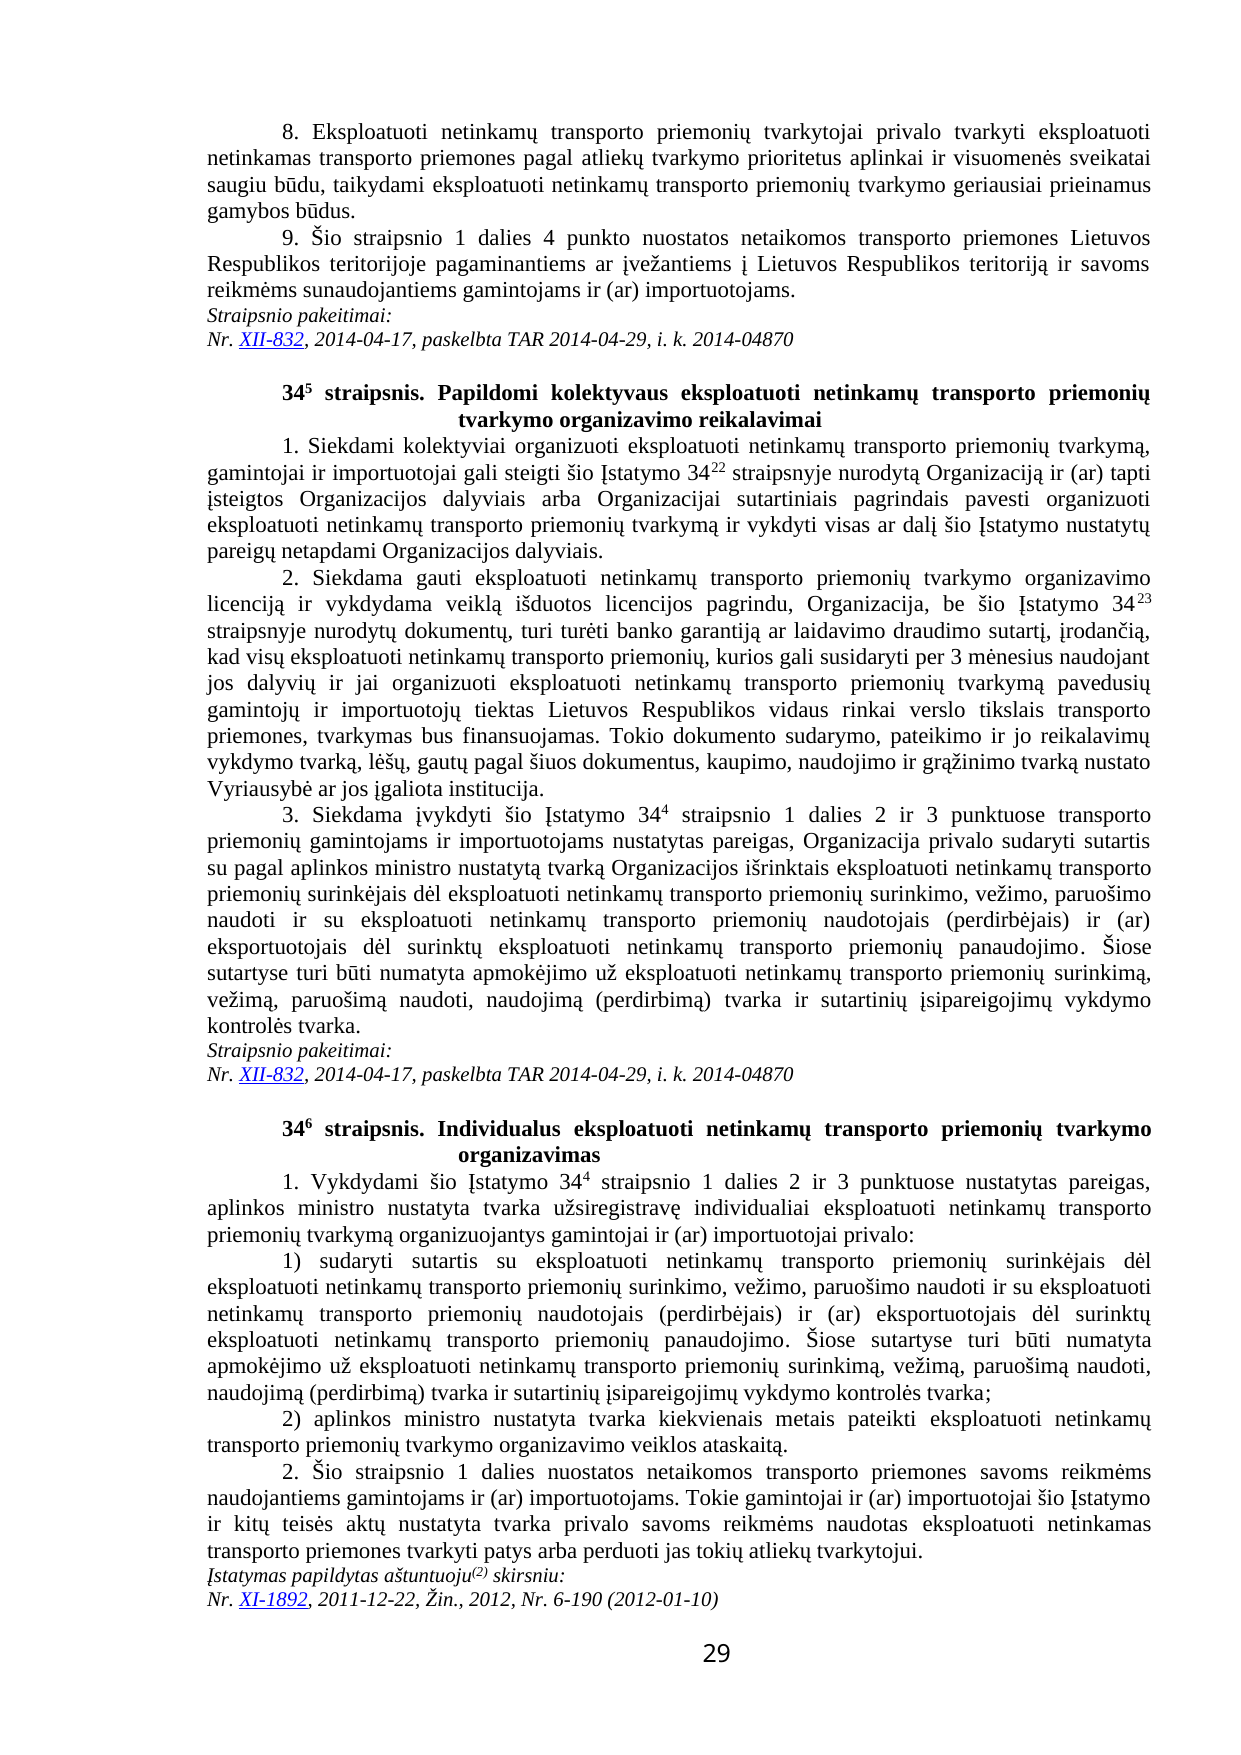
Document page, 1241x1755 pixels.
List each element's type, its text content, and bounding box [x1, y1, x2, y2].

text 8. Eksploatuoti netinkamų transporto priemonių tvarkytojai privalo tvarkyti eksploatuoti netinkamas transporto priemones pagal atliekų tvarkymo prioritetus aplinkai ir visuomenės sveikatai saugiu būdu, taikydami eksploatuoti netinkamų transporto priemonių tvarkymo geriausiai prieinamus gamybos būdus. [207, 118, 1152, 223]
text Nr. XII-832, 2014-04-17, paskelbta TAR 2014-04-29, i. k. 2014-04870 [207, 327, 1152, 351]
text 346 straipsnis. Individualus eksploatuoti netinkamų transporto priemonių tvarkymo organizavimas [282, 1115, 1152, 1168]
text 1. Vykdydami šio Įstatymo 344 straipsnio 1 dalies 2 ir 3 punktuose nustatytas pareigas, aplinkos ministro nustatyta tvarka užsiregistravę individualiai eksploatuoti netinkamų transporto priemonių tvarkymą organizuojantys gamintojai ir (ar) importuotojai privalo: [207, 1168, 1152, 1247]
text 2. Siekdama gauti eksploatuoti netinkamų transporto priemonių tvarkymo organizavimo licenciją ir vykdydama veiklą išduotos licencijos pagrindu, Organizacija, be šio Įstatymo 3423 straipsnyje nurodytų dokumentų, turi turėti banko garantiją ar laidavimo draudimo sutartį, įrodančią, kad visų eksploatuoti netinkamų transporto priemonių, kurios gali susidaryti per 3 mėnesius naudojant jos dalyvių ir jai organizuoti eksploatuoti netinkamų transporto priemonių tvarkymą pavedusių gamintojų ir importuotojų tiektas Lietuvos Respublikos vidaus rinkai verslo tikslais transporto priemones, tvarkymas bus finansuojamas. Tokio dokumento sudarymo, pateikimo ir jo reikalavimų vykdymo tvarką, lėšų, gautų pagal šiuos dokumentus, kaupimo, naudojimo ir grąžinimo tvarką nustato Vyriausybė ar jos įgaliota institucija. [207, 564, 1152, 801]
text Įstatymas papildytas aštuntuoju(2) skirsniu: [207, 1563, 1152, 1587]
text 2) aplinkos ministro nustatyta tvarka kiekvienais metais pateikti eksploatuoti netinkamų transporto priemonių tvarkymo organizavimo veiklos ataskaitą. [207, 1405, 1152, 1458]
text Straipsnio pakeitimai: [207, 1038, 1152, 1062]
text Straipsnio pakeitimai: [207, 303, 1152, 327]
text 9. Šio straipsnio 1 dalies 4 punkto nuostatos netaikomos transporto priemones Lietuvos Respublikos teritorijoje pagaminantiems ar įvežantiems į Lietuvos Respublikos teritoriją ir savoms reikmėms sunaudojantiems gamintojams ir (ar) importuotojams. [207, 223, 1152, 303]
text 3. Siekdama įvykdyti šio Įstatymo 344 straipsnio 1 dalies 2 ir 3 punktuose transporto priemonių gamintojams ir importuotojams nustatytas pareigas, Organizacija privalo sudaryti sutartis su pagal aplinkos ministro nustatytą tvarką Organizacijos išrinktais eksploatuoti netinkamų transporto priemonių surinkėjais dėl eksploatuoti netinkamų transporto priemonių surinkimo, vežimo, paruošimo naudoti ir su eksploatuoti netinkamų transporto priemonių naudotojais (perdirbėjais) ir (ar) eksportuotojais dėl surinktų eksploatuoti netinkamų transporto priemonių panaudojimo. Šiose sutartyse turi būti numatyta apmokėjimo už eksploatuoti netinkamų transporto priemonių surinkimą, vežimą, paruošimą naudoti, naudojimą (perdirbimą) tvarka ir sutartinių įsipareigojimų vykdymo kontrolės tvarka. [207, 801, 1152, 1038]
text 1. Siekdami kolektyviai organizuoti eksploatuoti netinkamų transporto priemonių tvarkymą, gamintojai ir importuotojai gali steigti šio Įstatymo 3422 straipsnyje nurodytą Organizaciją ir (ar) tapti įsteigtos Organizacijos dalyviais arba Organizacijai sutartiniais pagrindais pavesti organizuoti eksploatuoti netinkamų transporto priemonių tvarkymą ir vykdyti visas ar dalį šio Įstatymo nustatytų pareigų netapdami Organizacijos dalyviais. [207, 432, 1152, 564]
text 2. Šio straipsnio 1 dalies nuostatos netaikomos transporto priemones savoms reikmėms naudojantiems gamintojams ir (ar) importuotojams. Tokie gamintojai ir (ar) importuotojai šio Įstatymo ir kitų teisės aktų nustatyta tvarka privalo savoms reikmėms naudotas eksploatuoti netinkamas transporto priemones tvarkyti patys arba perduoti jas tokių atliekų tvarkytojui. [207, 1458, 1152, 1563]
text Nr. XI-1892, 2011-12-22, Žin., 2012, Nr. 6-190 (2012-01-10) [207, 1587, 1152, 1611]
text Nr. XII-832, 2014-04-17, paskelbta TAR 2014-04-29, i. k. 2014-04870 [207, 1062, 1152, 1086]
text 345 straipsnis. Papildomi kolektyvaus eksploatuoti netinkamų transporto priemonių tvarkymo organizavimo reikalavimai [282, 379, 1152, 432]
text 1) sudaryti sutartis su eksploatuoti netinkamų transporto priemonių surinkėjais dėl eksploatuoti netinkamų transporto priemonių surinkimo, vežimo, paruošimo naudoti ir su eksploatuoti netinkamų transporto priemonių naudotojais (perdirbėjais) ir (ar) eksportuotojais dėl surinktų eksploatuoti netinkamų transporto priemonių panaudojimo. Šiose sutartyse turi būti numatyta apmokėjimo už eksploatuoti netinkamų transporto priemonių surinkimą, vežimą, paruošimą naudoti, naudojimą (perdirbimą) tvarka ir sutartinių įsipareigojimų vykdymo kontrolės tvarka; [207, 1247, 1152, 1405]
